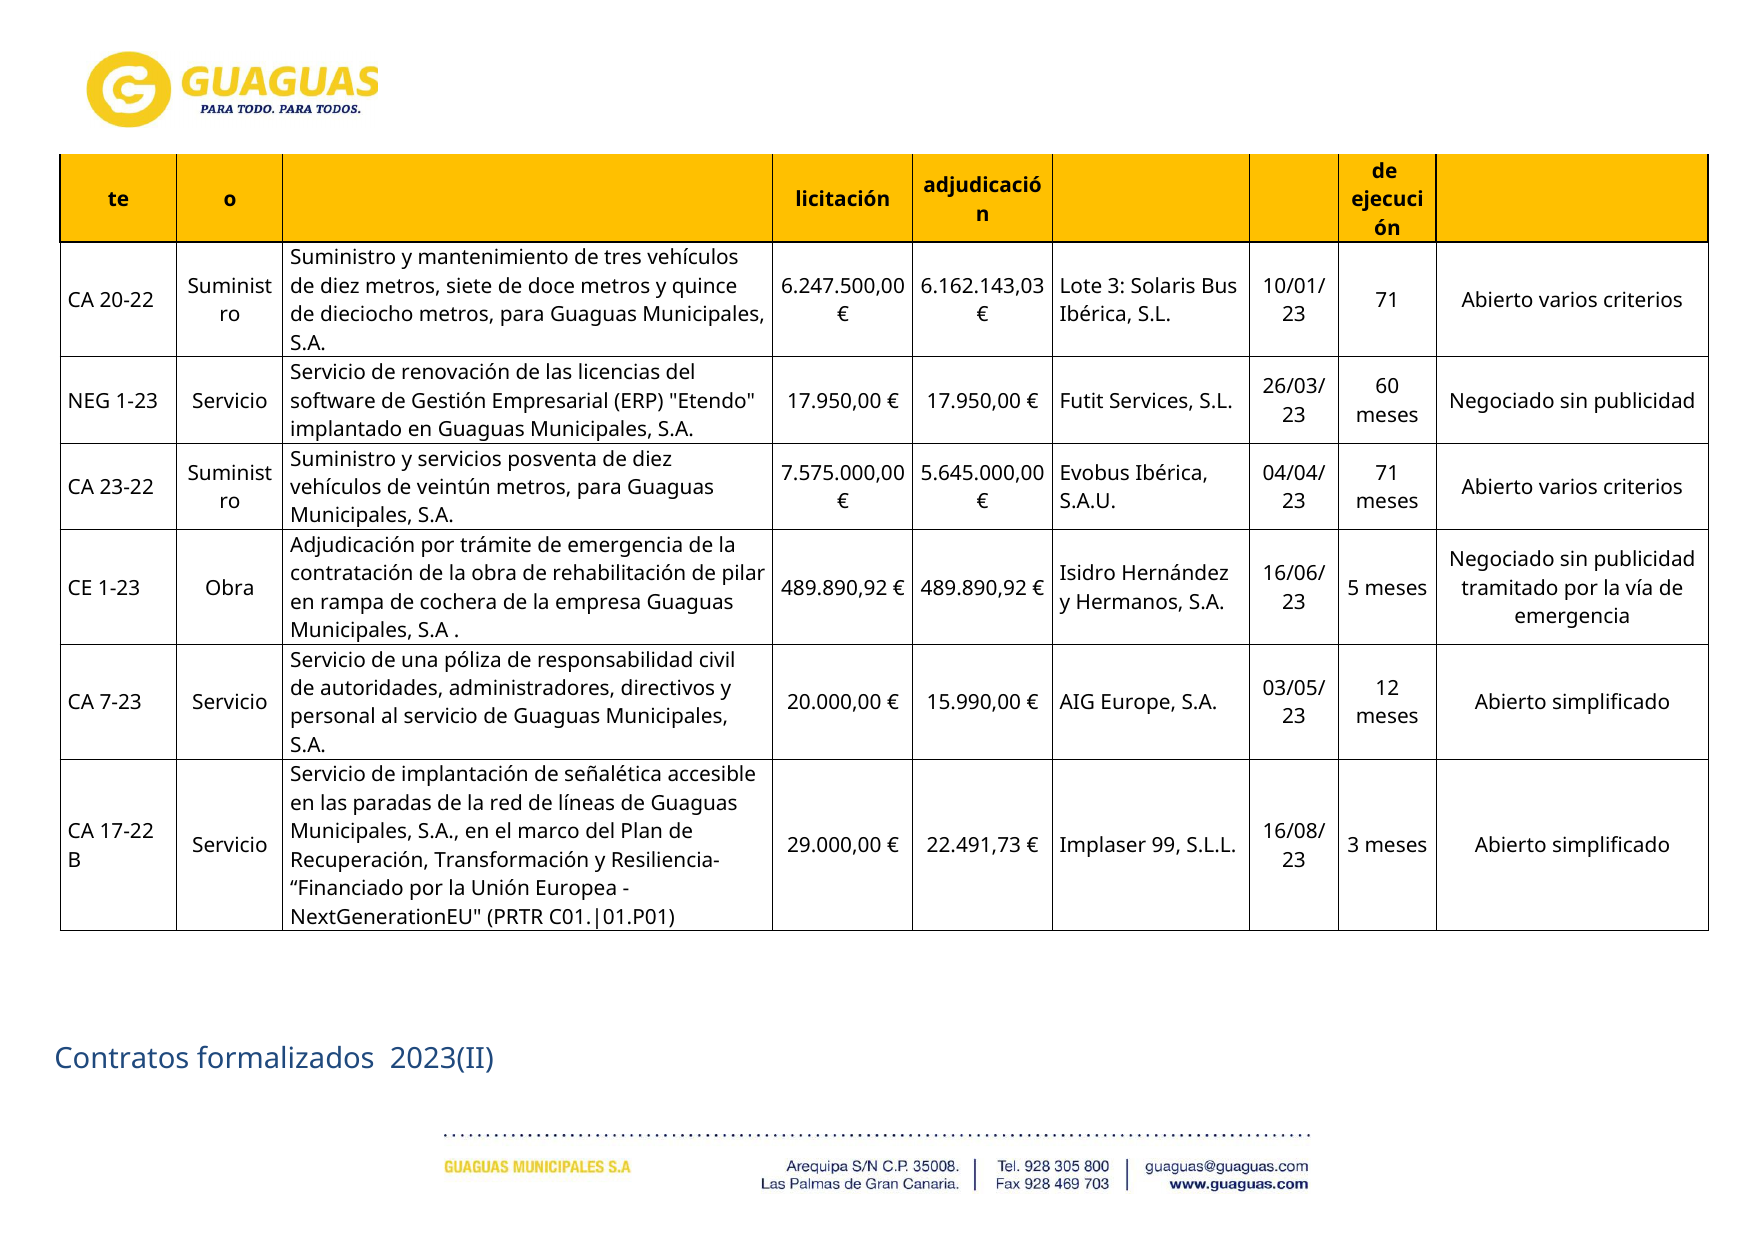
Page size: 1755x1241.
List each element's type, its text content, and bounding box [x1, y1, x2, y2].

table_cell Servicio de implantación de señalética accesible en las paradas de la red de líneas de Guaguas Municipales, S.A., en el marco del Plan de Recuperación, Transformación y Resiliencia- “Financiado por la Unión Europea - NextGenerationEU" (PRTR C01.|01.P01) [283, 760, 772, 930]
table_cell 16/06/23 [1250, 530, 1338, 644]
table_cell Negociado sin publicidad tramitado por la vía de emergencia [1437, 530, 1708, 644]
table_cell NEG 1-23 [61, 357, 176, 443]
table_cell 7.575.000,00 € [773, 444, 912, 529]
table_cell 71 [1339, 243, 1436, 356]
table_cell CA 20-22 [61, 243, 176, 356]
table_cell CA 17-22 B [61, 760, 176, 930]
table_cell Abierto simplificado [1437, 645, 1708, 758]
table_cell 04/04/23 [1250, 444, 1338, 529]
table_cell Suministro y servicios posventa de diez vehículos de veintún metros, para Guaguas Municipales, S.A. [283, 444, 772, 529]
table_cell 22.491,73 € [913, 760, 1052, 930]
table_cell o [177, 154, 282, 241]
table_cell [283, 154, 772, 241]
picture [443, 1134, 1311, 1194]
table_cell 3 meses [1339, 760, 1436, 930]
table_cell 12 meses [1339, 645, 1436, 758]
table_cell 03/05/23 [1250, 645, 1338, 758]
table_cell Servicio [177, 357, 282, 443]
table_cell Evobus Ibérica, S.A.U. [1053, 444, 1249, 529]
table_cell 5 meses [1339, 530, 1436, 644]
table_cell 489.890,92 € [773, 530, 912, 644]
table_cell Isidro Hernández y Hermanos, S.A. [1053, 530, 1249, 644]
table_cell Servicio [177, 760, 282, 930]
picture [86, 51, 378, 128]
table_cell Abierto varios criterios [1437, 444, 1708, 529]
table_cell 6.162.143,03 € [913, 243, 1052, 356]
table_cell 71 meses [1339, 444, 1436, 529]
table_cell 26/03/23 [1250, 357, 1338, 443]
table_cell Futit Services, S.L. [1053, 357, 1249, 443]
table_cell 6.247.500,00 € [773, 243, 912, 356]
table_cell 29.000,00 € [773, 760, 912, 930]
table_cell Lote 3: Solaris Bus Ibérica, S.L. [1053, 243, 1249, 356]
table_cell 20.000,00 € [773, 645, 912, 758]
table_cell [1053, 154, 1249, 241]
table_cell CA 23-22 [61, 444, 176, 529]
table_cell Servicio [177, 645, 282, 758]
table_cell Suministro [177, 243, 282, 356]
table_cell [1250, 154, 1338, 241]
table_cell Suministro [177, 444, 282, 529]
table_cell 10/01/23 [1250, 243, 1338, 356]
table_cell 489.890,92 € [913, 530, 1052, 644]
table_cell 60 meses [1339, 357, 1436, 443]
table_cell te [61, 154, 176, 241]
table_cell CE 1-23 [61, 530, 176, 644]
table_cell 15.990,00 € [913, 645, 1052, 758]
table_cell 16/08/23 [1250, 760, 1338, 930]
table_cell Servicio de una póliza de responsabilidad civil de autoridades, administradores, directivos y personal al servicio de Guaguas Municipales, S.A. [283, 645, 772, 758]
table_cell 5.645.000,00 € [913, 444, 1052, 529]
table_cell 17.950,00 € [913, 357, 1052, 443]
text Contratos formalizados 2023(II) [54, 1037, 1694, 1077]
table_cell licitación [773, 154, 912, 241]
table_cell adjudicación [913, 154, 1052, 241]
table_cell Abierto simplificado [1437, 760, 1708, 930]
table_cell Servicio de renovación de las licencias del software de Gestión Empresarial (ERP) "Etendo" implantado en Guaguas Municipales, S.A. [283, 357, 772, 443]
table_cell Obra [177, 530, 282, 644]
table_cell Abierto varios criterios [1437, 243, 1708, 356]
table_cell Implaser 99, S.L.L. [1053, 760, 1249, 930]
table_cell Adjudicación por trámite de emergencia de la contratación de la obra de rehabilitación de pilar en rampa de cochera de la empresa Guaguas Municipales, S.A . [283, 530, 772, 644]
table_cell CA 7-23 [61, 645, 176, 758]
table_cell Suministro y mantenimiento de tres vehículos de diez metros, siete de doce metros y quince de dieciocho metros, para Guaguas Municipales, S.A. [283, 243, 772, 356]
table_cell [1437, 154, 1707, 241]
table_cell de ejecución [1339, 154, 1435, 241]
table_cell 17.950,00 € [773, 357, 912, 443]
table_cell AIG Europe, S.A. [1053, 645, 1249, 758]
table_cell Negociado sin publicidad [1437, 357, 1708, 443]
